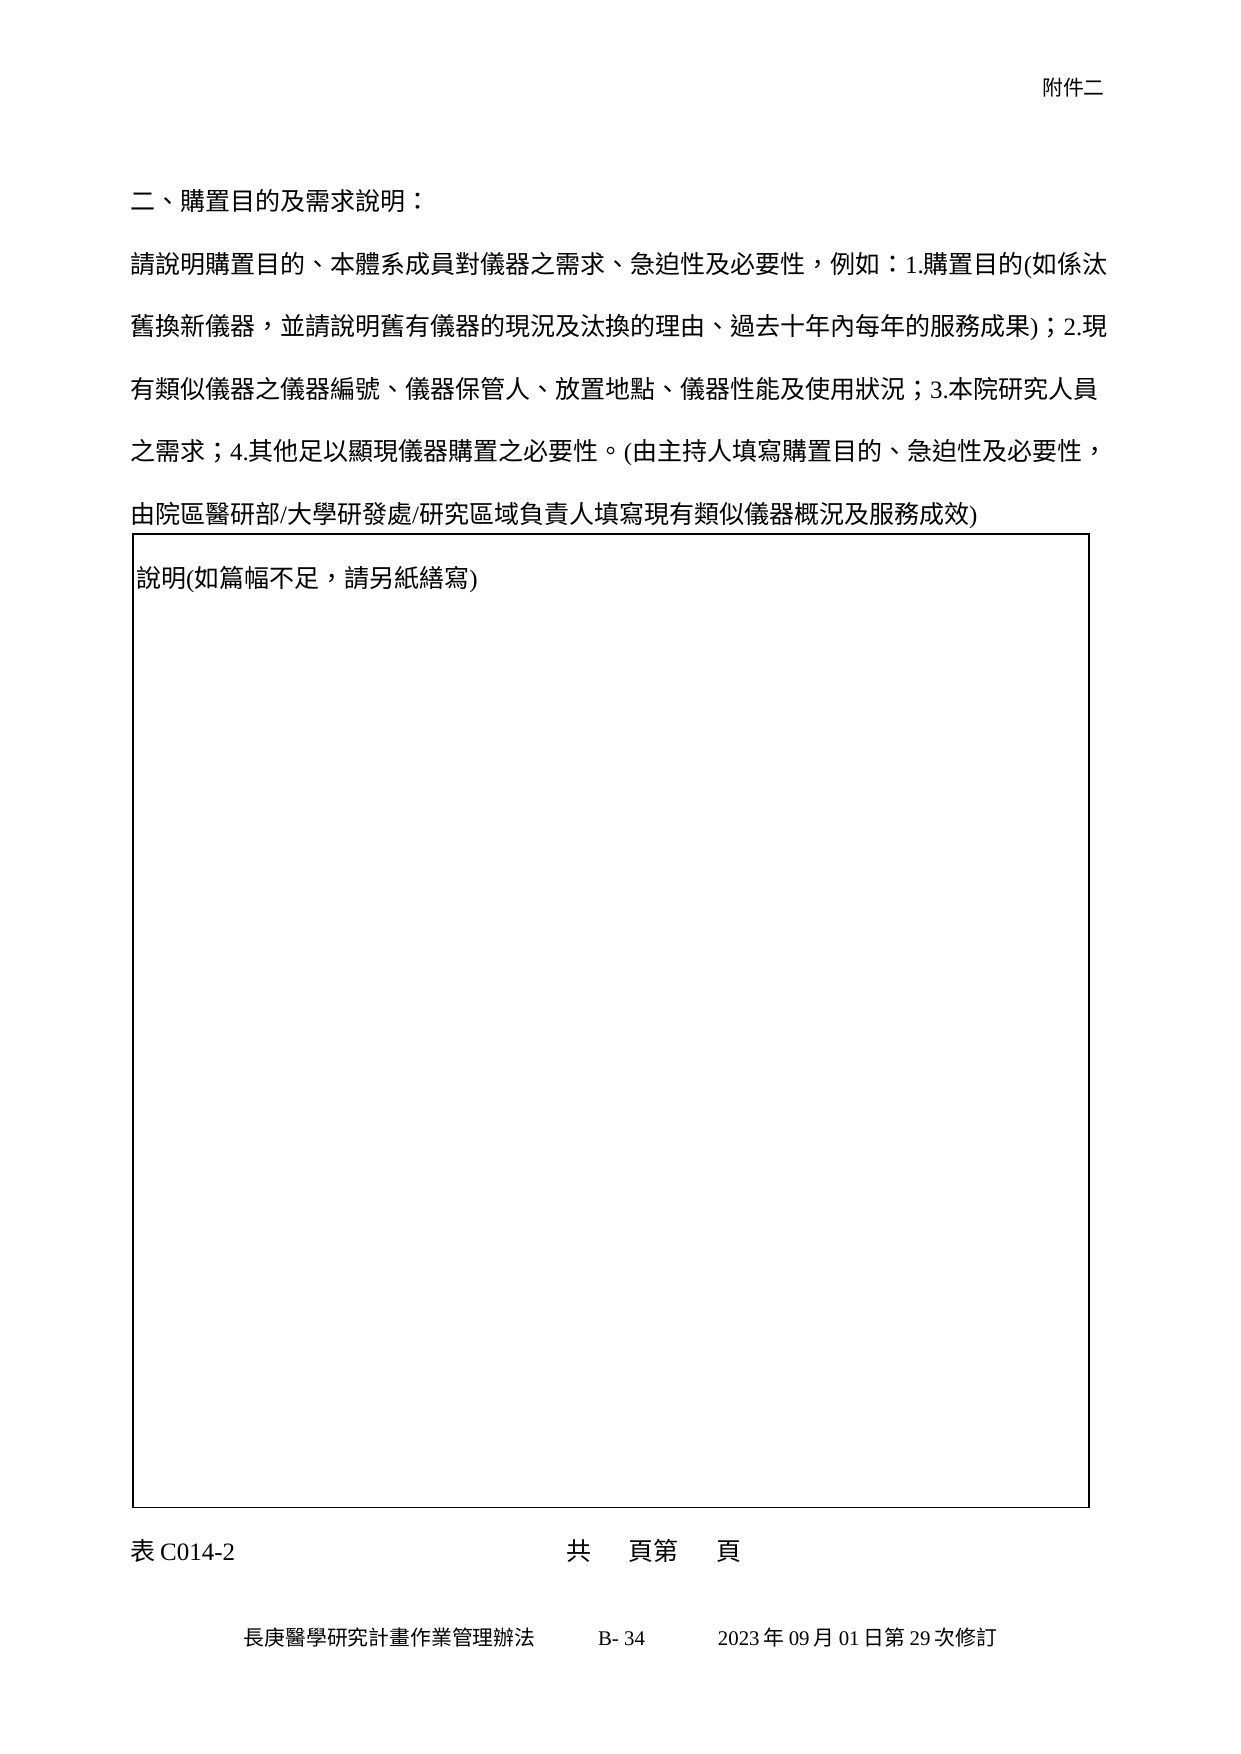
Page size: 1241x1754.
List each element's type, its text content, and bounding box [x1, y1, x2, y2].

text 二、購置目的及需求說明： [130, 158, 1110, 221]
text 表C014-2 共 頁第 頁 [130, 1508, 1110, 1571]
text 請說明購置目的、本體系成員對儀器之需求、急迫性及必要性，例如：1.購置目的(如係汰舊換新儀器，並請說明舊有儀器的現況及汰換的理由、過去十年內每年的服務成果)；2.現有類似儀器之儀器編號、儀器保管人、放置地點、儀器性能及使用狀況；3.本院研究人員之需求；4.其他足以顯現儀器購置之必要性。(由主持人填寫購置目的、急迫性及必要性，由院區醫研部/大學研發處/研究區域負責人填寫現有類似儀器概況及服務成效) [130, 221, 1110, 533]
table_header 說明(如篇幅不足，請另紙繕寫) [134, 535, 1088, 1507]
